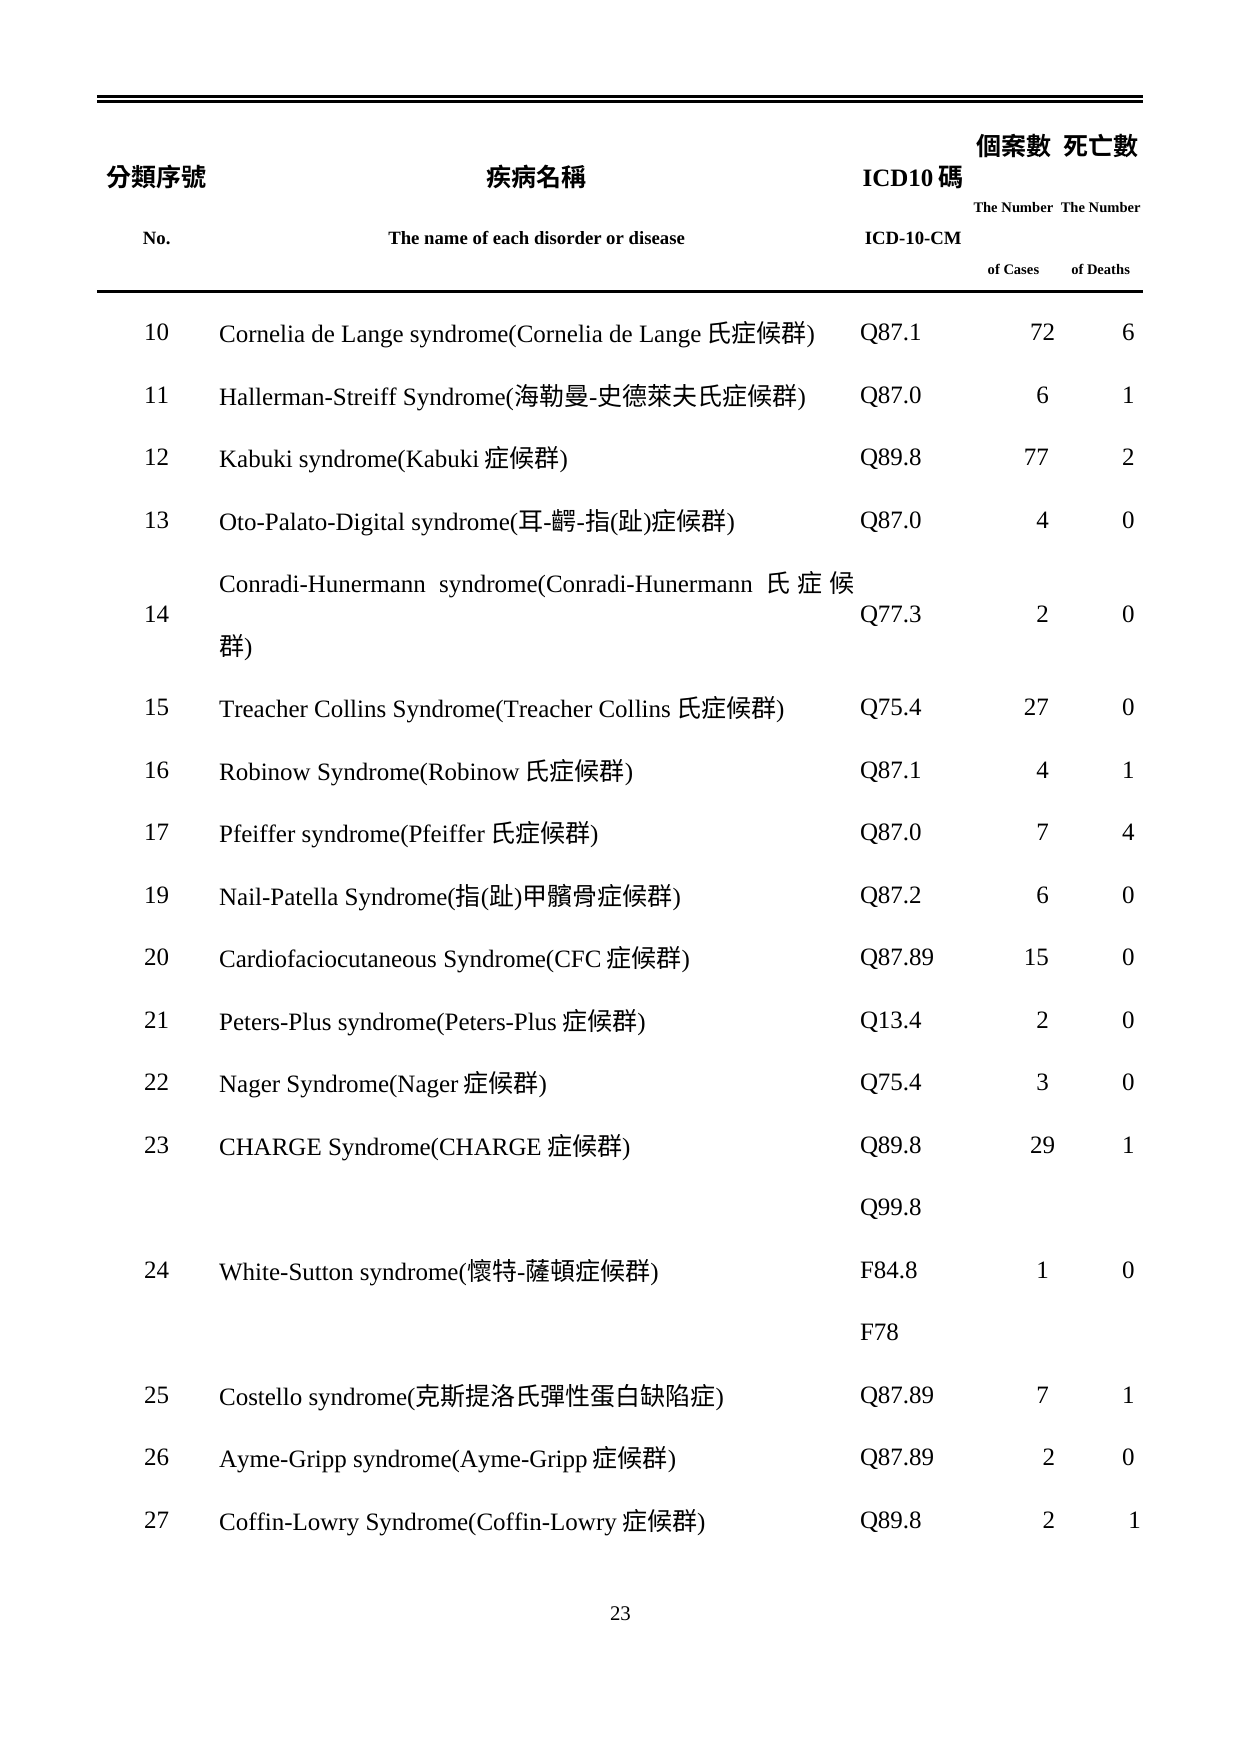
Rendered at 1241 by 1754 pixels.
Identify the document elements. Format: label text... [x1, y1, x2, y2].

table_header 分類序號 No. [97, 103, 216, 290]
table_cell 20 [97, 915, 216, 978]
table_cell 21 [97, 978, 216, 1040]
table_cell Q89.8 [857, 1103, 969, 1165]
table_cell 2 [1058, 415, 1143, 478]
table_cell 24 [97, 1165, 216, 1353]
table_header 疾病名稱 The name of each disorder or disease [216, 103, 857, 290]
table_cell 10 [97, 293, 216, 353]
table_cell 15 [969, 915, 1057, 978]
table_cell 23 [97, 1103, 216, 1165]
table_cell 2 [969, 540, 1057, 665]
table_cell Q13.4 [857, 978, 969, 1040]
table_cell 7 [969, 1353, 1057, 1415]
table_cell Cardiofaciocutaneous Syndrome(CFC症候群) [216, 915, 857, 978]
table_cell 25 [97, 1353, 216, 1415]
table_cell Treacher Collins Syndrome(Treacher Collins氏症候群) [216, 665, 857, 728]
table_cell Ayme-Gripp syndrome(Ayme-Gripp症候群) [216, 1415, 857, 1478]
table_header 個案數 The Number of Cases [969, 103, 1057, 290]
table_cell 19 [97, 853, 216, 915]
table_cell Q87.1 [857, 728, 969, 790]
table_cell 13 [97, 478, 216, 540]
table_cell Robinow Syndrome(Robinow氏症候群) [216, 728, 857, 790]
table_cell 4 [969, 478, 1057, 540]
table_cell Q75.4 [857, 1040, 969, 1103]
table_cell 12 [97, 415, 216, 478]
table_cell Oto-Palato-Digital syndrome(耳-齶-指(趾)症候群) [216, 478, 857, 540]
table_cell 1 [1058, 728, 1143, 790]
table_cell 7 [969, 790, 1057, 853]
table_cell Q77.3 [857, 540, 969, 665]
table_cell 15 [97, 665, 216, 728]
table_cell Nail-Patella Syndrome(指(趾)甲髕骨症候群) [216, 853, 857, 915]
table_cell 0 [1058, 978, 1143, 1040]
table_cell 2 [969, 1415, 1057, 1478]
table_header 死亡數 The Number of Deaths [1058, 103, 1143, 290]
table_cell Peters-Plus syndrome(Peters-Plus症候群) [216, 978, 857, 1040]
table_cell Q99.8 F84.8 F78 [857, 1165, 969, 1353]
table_cell 17 [97, 790, 216, 853]
table_cell 2 [969, 1478, 1057, 1540]
table_cell 0 [1058, 540, 1143, 665]
table_cell 29 [969, 1103, 1057, 1165]
table_cell White-Sutton syndrome(懷特-薩頓症候群) [216, 1165, 857, 1353]
table_cell CHARGE Syndrome(CHARGE症候群) [216, 1103, 857, 1165]
table_cell 0 [1058, 665, 1143, 728]
table_cell Nager Syndrome(Nager症候群) [216, 1040, 857, 1103]
table_cell 0 [1058, 1040, 1143, 1103]
table_cell 11 [97, 353, 216, 415]
table_cell 1 [1058, 1353, 1143, 1415]
table_cell Q87.0 [857, 478, 969, 540]
table_cell 22 [97, 1040, 216, 1103]
table_cell 16 [97, 728, 216, 790]
table_cell 1 [1058, 1103, 1143, 1165]
table_cell Hallerman-Streiff Syndrome(海勒曼-史德萊夫氏症候群) [216, 353, 857, 415]
table_cell 1 [969, 1165, 1057, 1353]
table_cell 3 [969, 1040, 1057, 1103]
table_cell 6 [969, 353, 1057, 415]
table_cell Cornelia de Lange syndrome(Cornelia de Lange氏症候群) [216, 293, 857, 353]
table_cell Conradi-Hunermann syndrome(Conradi-Hunermann氏症候群) [216, 540, 857, 665]
table_cell 77 [969, 415, 1057, 478]
table_cell 0 [1058, 1415, 1143, 1478]
table_cell Coffin-Lowry Syndrome(Coffin-Lowry症候群) [216, 1478, 857, 1540]
table_cell 27 [97, 1478, 216, 1540]
table_cell Q87.2 [857, 853, 969, 915]
table_cell 2 [969, 978, 1057, 1040]
table_cell 14 [97, 540, 216, 665]
table_cell 1 [1058, 1478, 1143, 1540]
table_cell Q89.8 [857, 415, 969, 478]
table_header ICD10碼 ICD-10-CM [857, 103, 969, 290]
table_cell 27 [969, 665, 1057, 728]
table_cell Pfeiffer syndrome(Pfeiffer氏症候群) [216, 790, 857, 853]
table_cell 1 [1058, 353, 1143, 415]
table_cell 4 [1058, 790, 1143, 853]
table_cell 6 [969, 853, 1057, 915]
table_cell Q87.1 [857, 293, 969, 353]
table_cell 0 [1058, 1165, 1143, 1353]
table_cell Q75.4 [857, 665, 969, 728]
table_cell Q87.0 [857, 353, 969, 415]
table_cell Q87.89 [857, 1415, 969, 1478]
table_cell Q87.89 [857, 1353, 969, 1415]
table_cell 0 [1058, 915, 1143, 978]
table_cell 4 [969, 728, 1057, 790]
table_cell Kabuki syndrome(Kabuki症候群) [216, 415, 857, 478]
table_cell Q87.89 [857, 915, 969, 978]
table_cell Q89.8 [857, 1478, 969, 1540]
table_cell 0 [1058, 853, 1143, 915]
table_cell Costello syndrome(克斯提洛氏彈性蛋白缺陷症) [216, 1353, 857, 1415]
table_cell Q87.0 [857, 790, 969, 853]
table_cell 72 [969, 293, 1057, 353]
table_cell 26 [97, 1415, 216, 1478]
table_cell 0 [1058, 478, 1143, 540]
table_cell 6 [1058, 293, 1143, 353]
